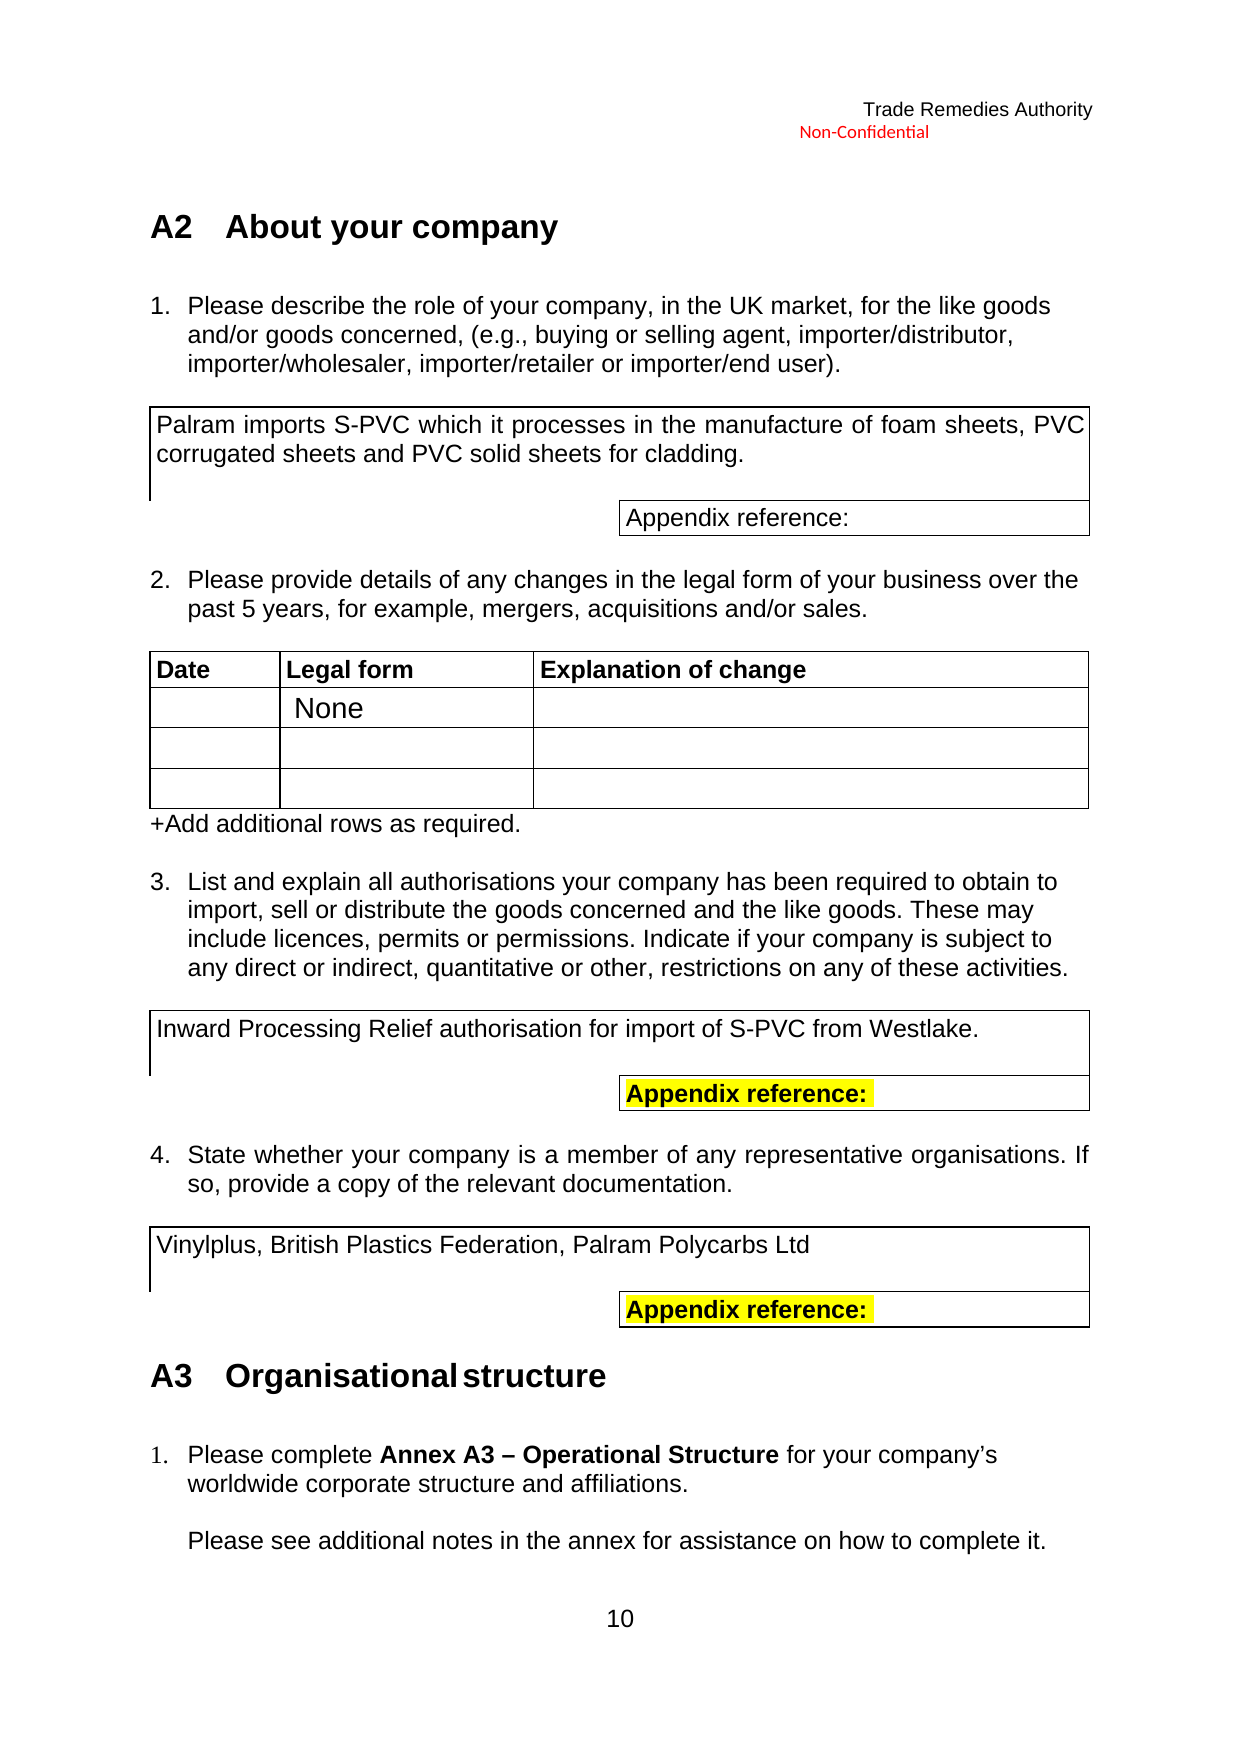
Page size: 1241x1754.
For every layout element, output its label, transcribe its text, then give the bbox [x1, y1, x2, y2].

table_cell [151, 688, 279, 727]
list Please describe the role of your company, in the UK market, for the like goods and/or goods concerned, (e.g., buying or selling agent, importer/distributor, importer/wholesaler, importer/retailer or importer/end user). [150, 291, 1090, 378]
table_header Inward Processing Relief authorisation for import of S-PVC from Westlake. [151, 1011, 1089, 1075]
subtitle A3 Organisational structure [150, 1356, 1090, 1394]
table_cell Appendix reference: [620, 1076, 1089, 1110]
list Please complete Annex A3 – Operational Structure for your company’s worldwide corporate structure and affiliations. [150, 1440, 1090, 1498]
list List and explain all authorisations your company has been required to obtain to import, sell or distribute the goods concerned and the like goods. These may include licences, permits or permissions. Indicate if your company is subject to any direct or indirect, quantitative or other, restrictions on any of these activities. [150, 867, 1090, 982]
table_cell [150, 501, 619, 535]
table_cell [281, 769, 533, 808]
table_header Palram imports S-PVC which it processes in the manufacture of foam sheets, PVC corrugated sheets and PVC solid sheets for cladding. [151, 408, 1089, 499]
list State whether your company is a member of any representative organisations. If so, provide a copy of the relevant documentation. [150, 1140, 1090, 1198]
table_cell [534, 688, 1088, 727]
table_cell [151, 769, 279, 808]
text +Add additional rows as required. [150, 809, 1090, 838]
list Please provide details of any changes in the legal form of your business over the past 5 years, for example, mergers, acquisitions and/or sales. [150, 565, 1090, 622]
table_cell None [281, 688, 533, 727]
table_cell [151, 728, 279, 768]
table_header Legal form [281, 652, 533, 687]
table_cell Appendix reference: [620, 1292, 1089, 1326]
table_cell [534, 769, 1088, 808]
list Please see additional notes in the annex for assistance on how to complete it. [187, 1526, 1090, 1555]
table_cell [534, 728, 1088, 768]
table_cell Appendix reference: [620, 501, 1089, 535]
subtitle A2 About your company [150, 207, 1090, 246]
table_cell [150, 1292, 619, 1326]
table_header Vinylplus, British Plastics Federation, Palram Polycarbs Ltd [151, 1228, 1089, 1291]
table_header Date [151, 652, 279, 687]
table_header Explanation of change [534, 652, 1088, 687]
table_cell [281, 728, 533, 768]
table_cell [150, 1076, 619, 1110]
